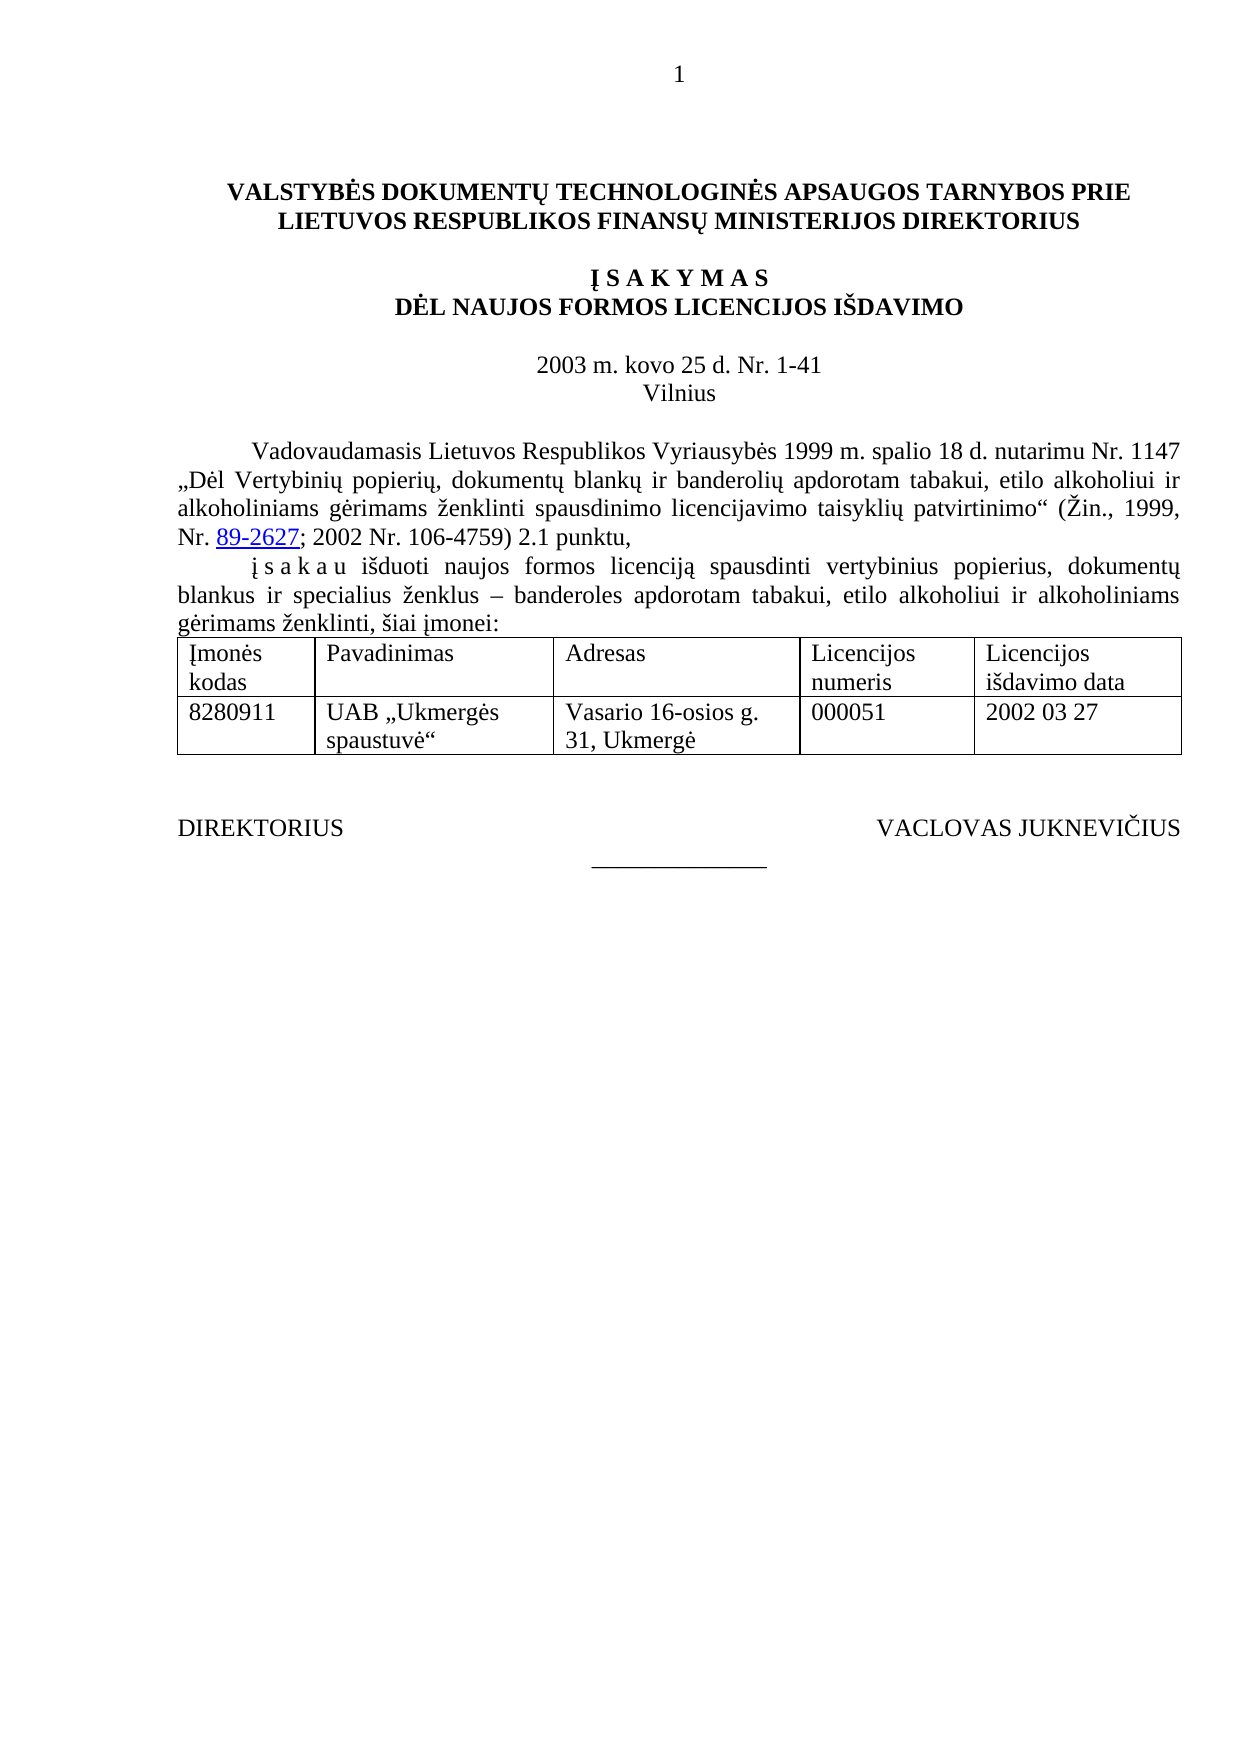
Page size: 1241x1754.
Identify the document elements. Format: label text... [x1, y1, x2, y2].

text įsakau išduoti naujos formos licenciją spausdinti vertybinius popierius, dokumentų blankus ir specialius ženklus – banderoles apdorotam tabakui, etilo alkoholiui ir alkoholiniams gėrimams ženklinti, šiai įmonei: [177, 551, 1181, 637]
table_header Licencijos numeris [801, 638, 974, 696]
text DIREKTORIUS VACLOVAS JUKNEVIČIUS [177, 813, 1181, 842]
table_header Įmonės kodas [178, 638, 314, 696]
table_cell 2002 03 27 [975, 697, 1181, 754]
table_cell UAB „Ukmergės spaustuvė“ [316, 697, 553, 754]
table_header Licencijos išdavimo data [975, 638, 1181, 696]
text 2003 m. kovo 25 d. Nr. 1-41 [177, 350, 1181, 378]
text VALSTYBĖS DOKUMENTŲ TECHNOLOGINĖS APSAUGOS TARNYBOS PRIE LIETUVOS RESPUBLIKOS FINANSŲ MINISTERIJOS DIREKTORIUS [177, 177, 1181, 235]
text DĖL NAUJOS FORMOS LICENCIJOS IŠDAVIMO [177, 292, 1181, 321]
table_header Adresas [554, 638, 799, 696]
table_cell Vasario 16-osios g. 31, Ukmergė [554, 697, 799, 754]
table_cell 8280911 [178, 697, 314, 754]
text Į S A K Y M A S [177, 263, 1181, 292]
text Vilnius [177, 378, 1181, 407]
table_header Pavadinimas [316, 638, 553, 696]
text ______________ [177, 842, 1181, 870]
table_cell 000051 [801, 697, 974, 754]
text Vadovaudamasis Lietuvos Respublikos Vyriausybės 1999 m. spalio 18 d. nutarimu Nr. 1147 „Dėl Vertybinių popierių, dokumentų blankų ir banderolių apdorotam tabakui, etilo alkoholiui ir alkoholiniams gėrimams ženklinti spausdinimo licencijavimo taisyklių patvirtinimo“ (Žin., 1999, Nr. 89-2627; 2002 Nr. 106-4759) 2.1 punktu, [177, 436, 1181, 551]
